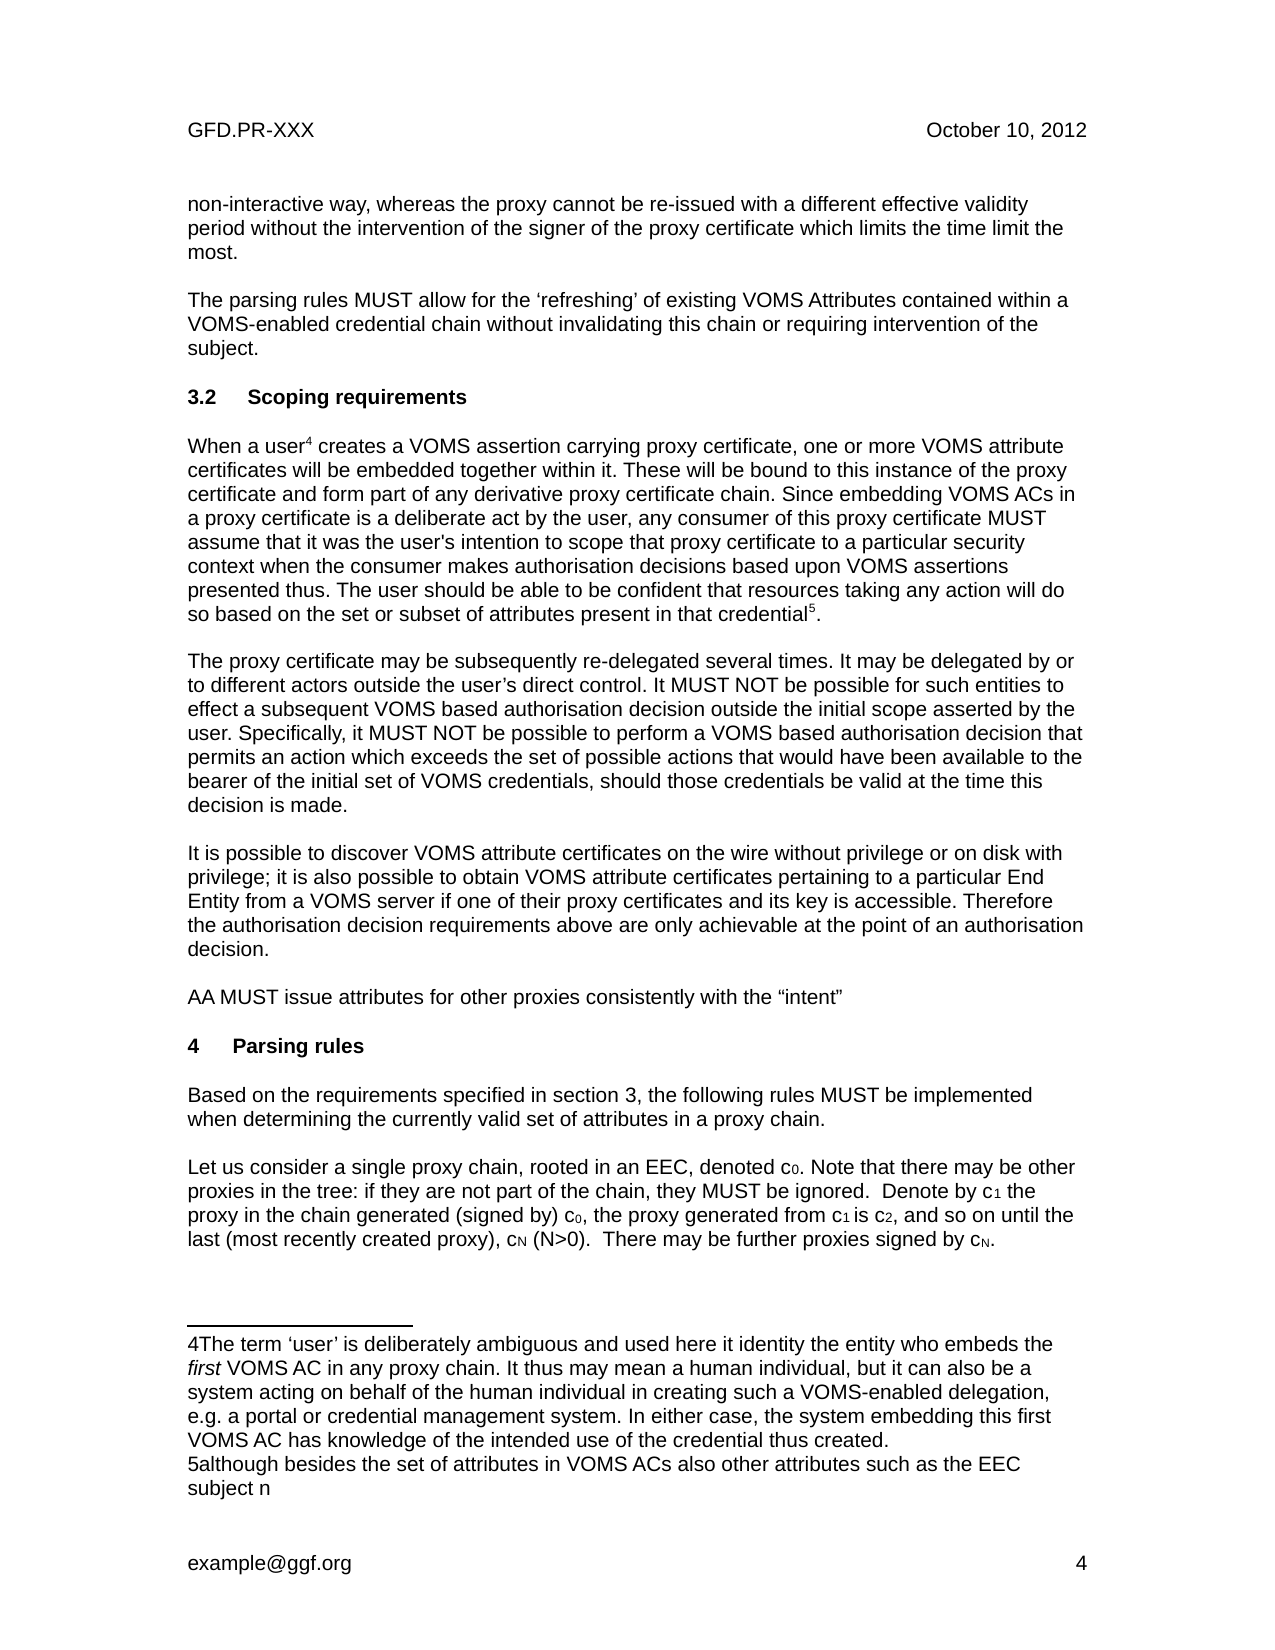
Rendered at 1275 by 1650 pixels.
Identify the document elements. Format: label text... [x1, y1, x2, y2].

text AA MUST issue attributes for other proxies consistently with the “intent” [187, 985, 1088, 1009]
text non-interactive way, whereas the proxy cannot be re-issued with a different effective validity period without the intervention of the signer of the proxy certificate which limits the time limit the most. [187, 192, 1088, 264]
text Based on the requirements specified in section 3, the following rules MUST be implemented when determining the currently valid set of attributes in a proxy chain. [187, 1083, 1088, 1131]
text although besides the set of attributes in VOMS ACs also other attributes such as the EEC subject n [187, 1452, 1088, 1500]
subtitle Parsing rules [187, 1034, 1088, 1058]
text Let us consider a single proxy chain, rooted in an EEC, denoted c0. Note that there may be other proxies in the tree: if they are not part of the chain, they MUST be ignored. Denote by c1 the proxy in the chain generated (signed by) c0, the proxy generated from c1 is c2, and so on until the last (most recently created proxy), cN (N>0). There may be further proxies signed by cN. [187, 1154, 1088, 1250]
subtitle Scoping requirements [187, 385, 1088, 409]
text It is possible to discover VOMS attribute certificates on the wire without privilege or on disk with privilege; it is also possible to obtain VOMS attribute certificates pertaining to a particular End Entity from a VOMS server if one of their proxy certificates and its key is accessible. Therefore the authorisation decision requirements above are only achievable at the point of an authorisation decision. [187, 841, 1088, 961]
text The term ‘user’ is deliberately ambiguous and used here it identity the entity who embeds the first VOMS AC in any proxy chain. It thus may mean a human individual, but it can also be a system acting on behalf of the human individual in creating such a VOMS-enabled delegation, e.g. a portal or credential management system. In either case, the system embedding this first VOMS AC has knowledge of the intended use of the credential thus created. [187, 1332, 1088, 1452]
text The proxy certificate may be subsequently re-delegated several times. It may be delegated by or to different actors outside the user’s direct control. It MUST NOT be possible for such entities to effect a subsequent VOMS based authorisation decision outside the initial scope asserted by the user. Specifically, it MUST NOT be possible to perform a VOMS based authorisation decision that permits an action which exceeds the set of possible actions that would have been available to the bearer of the initial set of VOMS credentials, should those credentials be valid at the time this decision is made. [187, 649, 1088, 817]
text When a user creates a VOMS assertion carrying proxy certificate, one or more VOMS attribute certificates will be embedded together within it. These will be bound to this instance of the proxy certificate and form part of any derivative proxy certificate chain. Since embedding VOMS ACs in a proxy certificate is a deliberate act by the user, any consumer of this proxy certificate MUST assume that it was the user's intention to scope that proxy certificate to a particular security context when the consumer makes authorisation decisions based upon VOMS assertions presented thus. The user should be able to be confident that resources taking any action will do so based on the set or subset of attributes present in that credential. [187, 434, 1088, 625]
text The parsing rules MUST allow for the ‘refreshing’ of existing VOMS Attributes contained within a VOMS-enabled credential chain without invalidating this chain or requiring intervention of the subject. [187, 288, 1088, 360]
